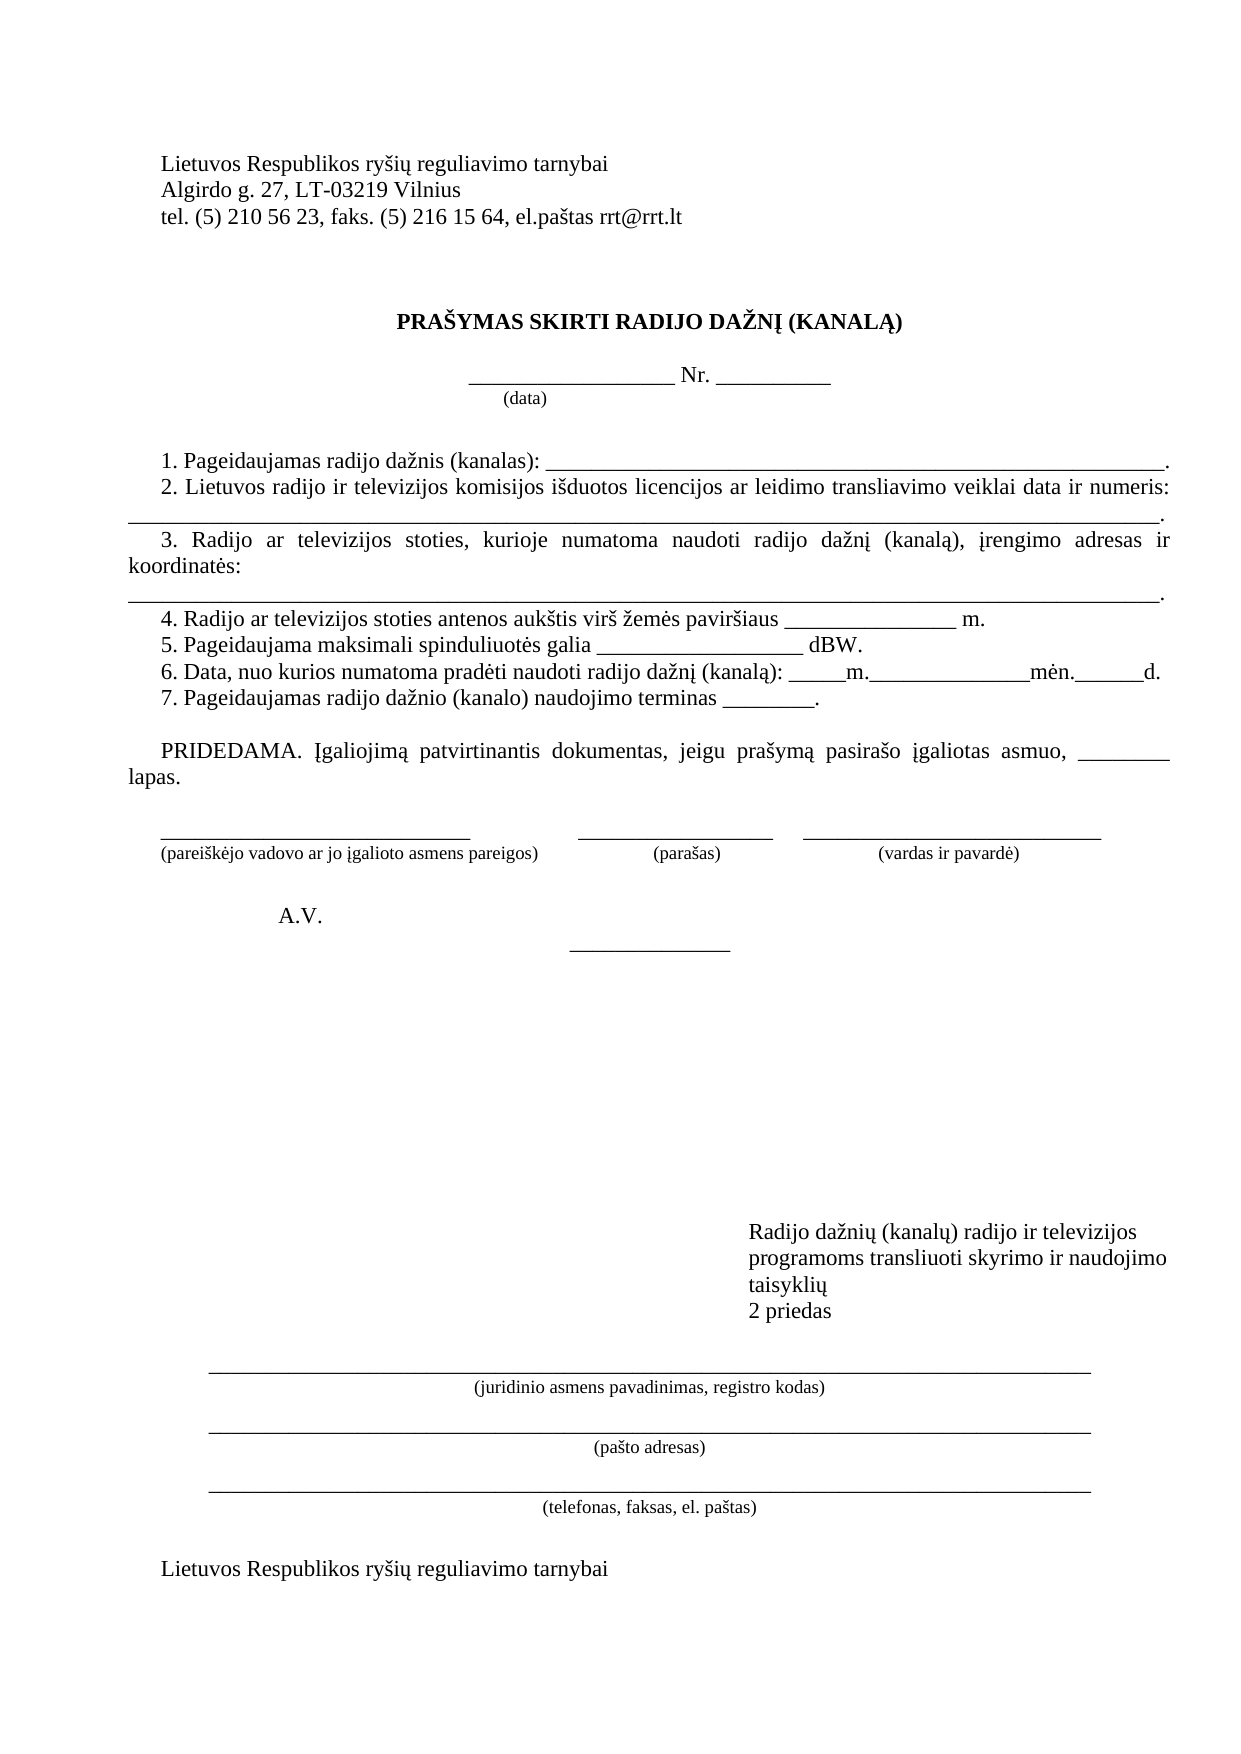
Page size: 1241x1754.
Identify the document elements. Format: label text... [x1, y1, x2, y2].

text 7. Pageidaujamas radijo dažnio (kanalo) naudojimo terminas ________. [128, 684, 1171, 710]
text (data) [128, 387, 1171, 421]
text _____________________________________________________________________________ [128, 1409, 1171, 1436]
text 5. Pageidaujama maksimali spinduliuotės galia __________________ dBW. [128, 631, 1171, 658]
text Radijo dažnių (kanalų) radijo ir televizijos programoms transliuoti skyrimo ir naudojimo taisyklių [748, 1218, 1171, 1297]
text 4. Radijo ar televizijos stoties antenos aukštis virš žemės paviršiaus _______________ m. [128, 605, 1171, 631]
text 2. Lietuvos radijo ir televizijos komisijos išduotos licencijos ar leidimo transliavimo veiklai data ir numeris: __________________________________________________________________________________________. [128, 473, 1171, 526]
text PRAŠYMAS SKIRTI RADIJO DAŽNĮ (KANALĄ) [128, 308, 1171, 334]
text (juridinio asmens pavadinimas, registro kodas) [128, 1376, 1171, 1409]
text (pašto adresas) [128, 1436, 1171, 1469]
text Algirdo g. 27, LT-03219 Vilnius [128, 176, 1171, 203]
text A.V. [128, 902, 1171, 928]
text Lietuvos Respublikos ryšių reguliavimo tarnybai [128, 1555, 1171, 1582]
text _____________________________________________________________________________ [128, 1350, 1171, 1376]
text ___________________________ _________________ __________________________ [128, 816, 1171, 842]
text Lietuvos Respublikos ryšių reguliavimo tarnybai [128, 150, 1171, 176]
text ______________ [128, 928, 1171, 954]
text 2 priedas [748, 1297, 1171, 1323]
text 3. Radijo ar televizijos stoties, kurioje numatoma naudoti radijo dažnį (kanalą), įrengimo adresas ir koordinatės: __________________________________________________________________________________________. [128, 526, 1171, 605]
text 1. Pageidaujamas radijo dažnis (kanalas): ______________________________________________________. [128, 447, 1171, 473]
text __________________ Nr. __________ [128, 361, 1171, 387]
text _____________________________________________________________________________ [128, 1469, 1171, 1496]
text 6. Data, nuo kurios numatoma pradėti naudoti radijo dažnį (kanalą): _____m.______________mėn.______d. [128, 658, 1171, 684]
text PRIDEDAMA. Įgaliojimą patvirtinantis dokumentas, jeigu prašymą pasirašo įgaliotas asmuo, ________ lapas. [128, 737, 1171, 789]
text tel. (5) 210 56 23, faks. (5) 216 15 64, el.paštas rrt@rrt.lt [128, 203, 1171, 229]
text (telefonas, faksas, el. paštas) [128, 1496, 1171, 1529]
text (pareiškėjo vadovo ar jo įgalioto asmens pareigos) (parašas) (vardas ir pavardė) [128, 842, 1171, 876]
